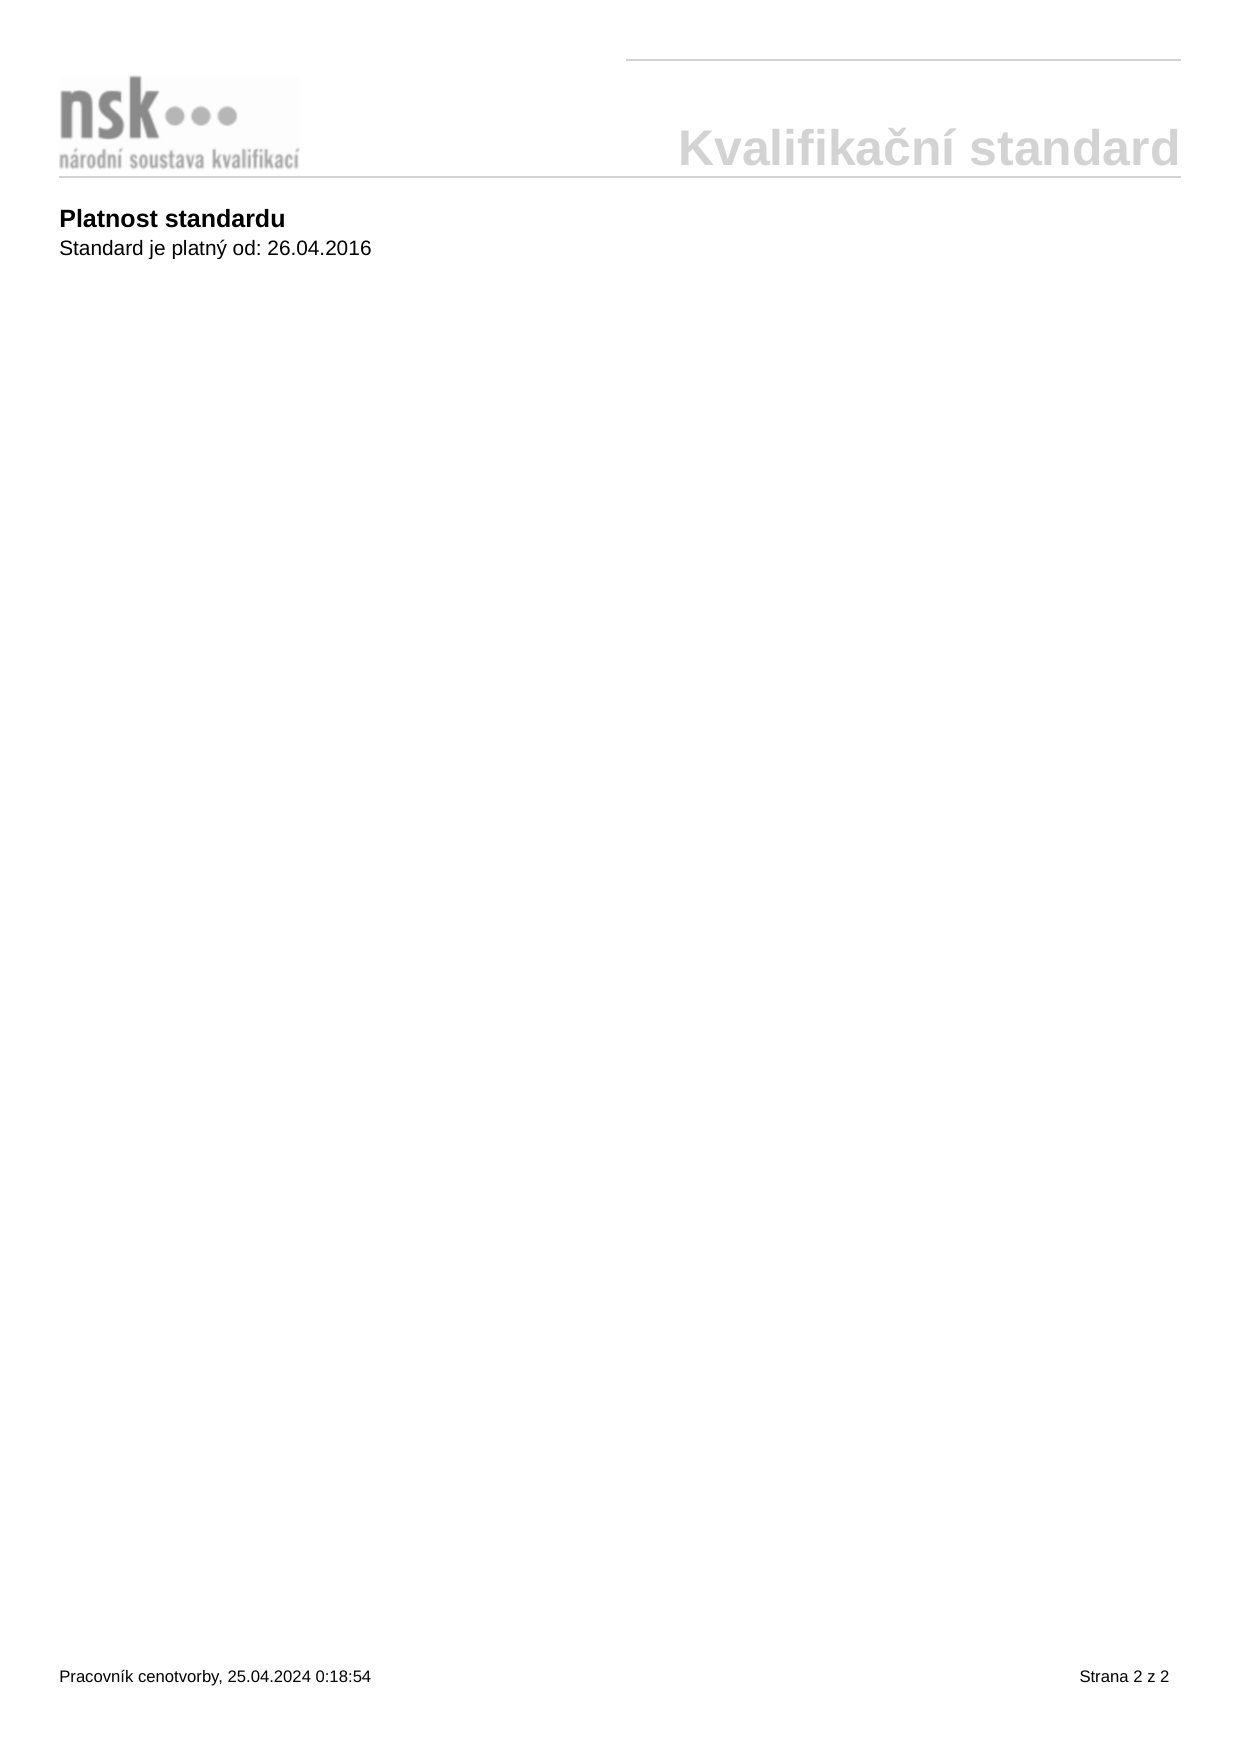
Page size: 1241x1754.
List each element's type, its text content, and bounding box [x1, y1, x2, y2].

table_cell [1093, 859, 1169, 1159]
table_cell Standard je platný od: 26.04.2016 [59, 236, 1181, 259]
table_cell [862, 259, 1093, 559]
table_cell [484, 194, 620, 200]
table_cell [1093, 1409, 1169, 1658]
table_cell [1169, 194, 1181, 200]
table_cell [1169, 1658, 1181, 1694]
table_cell [620, 859, 626, 1159]
table_cell [620, 1409, 626, 1658]
table_cell [59, 259, 483, 559]
table_cell Strana 2 z 2 [862, 1658, 1169, 1694]
table_cell [484, 1409, 620, 1658]
table_cell Platnost standardu [59, 200, 1181, 236]
picture [58, 59, 621, 171]
table_cell [59, 171, 483, 176]
table_cell [484, 859, 620, 1159]
table_cell [1169, 1159, 1181, 1409]
table_cell [484, 171, 620, 176]
table_cell [59, 178, 1181, 194]
table_cell [626, 559, 862, 859]
table_cell [626, 259, 862, 559]
table_cell [1093, 194, 1169, 200]
table_cell [59, 194, 483, 200]
table_cell [1169, 259, 1181, 559]
table_cell [59, 1409, 483, 1658]
table_cell Pracovník cenotvorby, 25.04.2024 0:18:54 [59, 1658, 862, 1694]
table_cell [620, 1159, 626, 1409]
table_cell [1169, 1409, 1181, 1658]
table_cell [484, 559, 620, 859]
table_cell [59, 859, 483, 1159]
table_cell [484, 259, 620, 559]
table_cell [862, 1409, 1093, 1658]
table_cell [862, 859, 1093, 1159]
table_cell [626, 859, 862, 1159]
table_cell [862, 559, 1093, 859]
table_cell [1169, 859, 1181, 1159]
table_cell Kvalifikační standard [626, 61, 1181, 176]
table_cell [621, 59, 626, 170]
table_cell [1093, 259, 1169, 559]
table_cell [620, 259, 626, 559]
table_cell [59, 559, 483, 859]
table_cell [626, 1409, 862, 1658]
table_cell [620, 559, 626, 859]
table_cell [862, 194, 1093, 200]
table_cell [1093, 1159, 1169, 1409]
table_cell [626, 194, 862, 200]
table_cell [1093, 559, 1169, 859]
table_cell [626, 1159, 862, 1409]
table_cell [59, 1159, 483, 1409]
table_cell [1169, 559, 1181, 859]
table_cell [484, 1159, 620, 1409]
table_cell [862, 1159, 1093, 1409]
